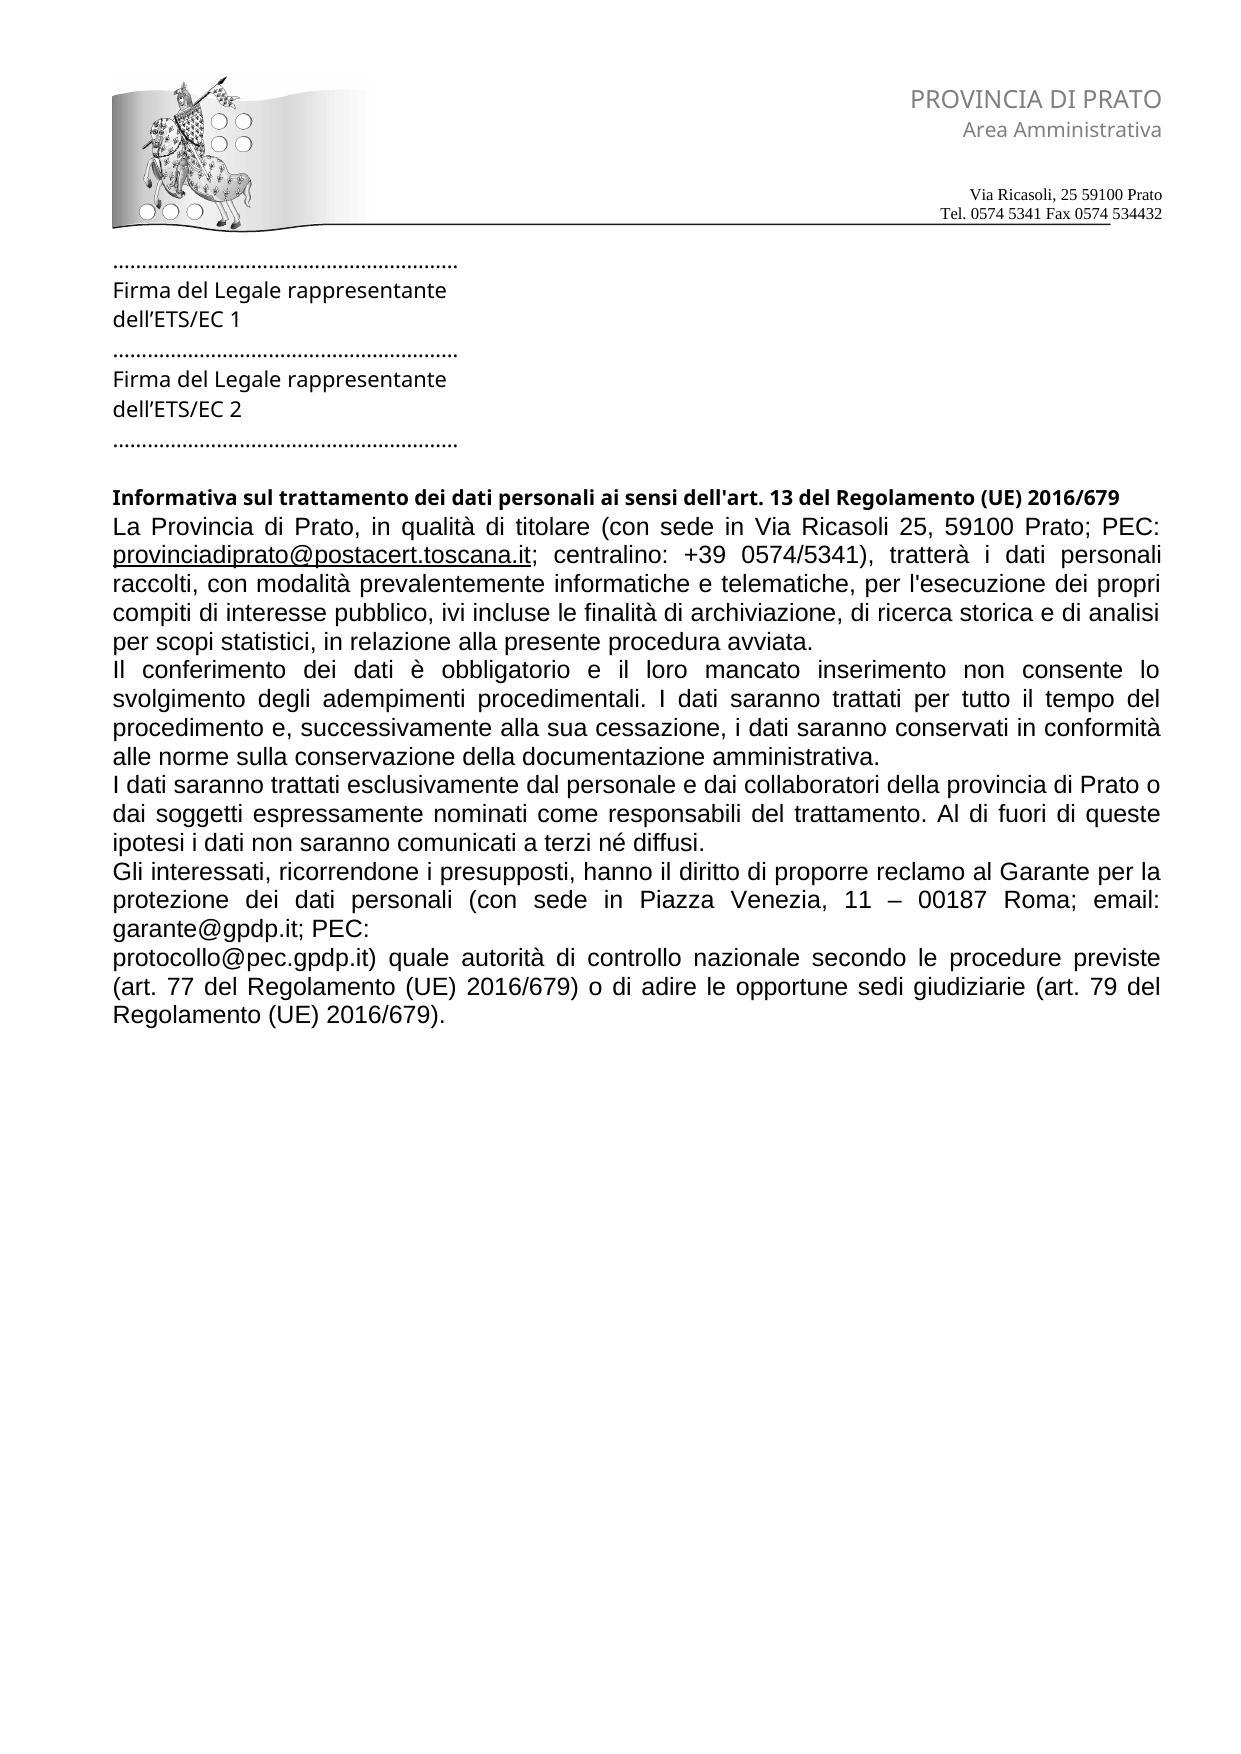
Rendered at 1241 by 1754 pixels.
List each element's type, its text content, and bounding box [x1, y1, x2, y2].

text protocollo@pec.gpdp.it) quale autorità di controllo nazionale secondo le procedure previste (art. 77 del Regolamento (UE) 2016/679) o di adire le opportune sedi giudiziarie (art. 79 del Regolamento (UE) 2016/679). [112, 943, 1162, 1029]
text Firma del Legale rappresentante [112, 364, 1162, 394]
text La Provincia di Prato, in qualità di titolare (con sede in Via Ricasoli 25, 59100 Prato; PEC: provinciadiprato@postacert.toscana.it; centralino: +39 0574/5341), tratterà i dati personali raccolti, con modalità prevalentemente informatiche e telematiche, per l'esecuzione dei propri compiti di interesse pubblico, ivi incluse le finalità di archiviazione, di ricerca storica e di analisi per scopi statistici, in relazione alla presente procedura avviata. [112, 512, 1162, 655]
text Informativa sul trattamento dei dati personali ai sensi dell'art. 13 del Regolamento (UE) 2016/679 [112, 483, 1162, 512]
text …………………………………………………… [112, 424, 1162, 453]
text …………………………………………………… [112, 334, 1162, 364]
text dell’ETS/EC 2 [112, 394, 1162, 424]
text I dati saranno trattati esclusivamente dal personale e dai collaboratori della provincia di Prato o dai soggetti espressamente nominati come responsabili del trattamento. Al di fuori di queste ipotesi i dati non saranno comunicati a terzi né diffusi. [112, 770, 1162, 857]
text dell’ETS/EC 1 [112, 304, 1162, 334]
text Il conferimento dei dati è obbligatorio e il loro mancato inserimento non consente lo svolgimento degli adempimenti procedimentali. I dati saranno trattati per tutto il tempo del procedimento e, successivamente alla sua cessazione, i dati saranno conservati in conformità alle norme sulla conservazione della documentazione amministrativa. [112, 655, 1162, 770]
text Firma del Legale rappresentante [112, 275, 1162, 304]
text …………………………………………………… [112, 245, 1162, 275]
text Gli interessati, ricorrendone i presupposti, hanno il diritto di proporre reclamo al Garante per la protezione dei dati personali (con sede in Piazza Venezia, 11 – 00187 Roma; email: garante@gpdp.it; PEC: [112, 857, 1162, 943]
